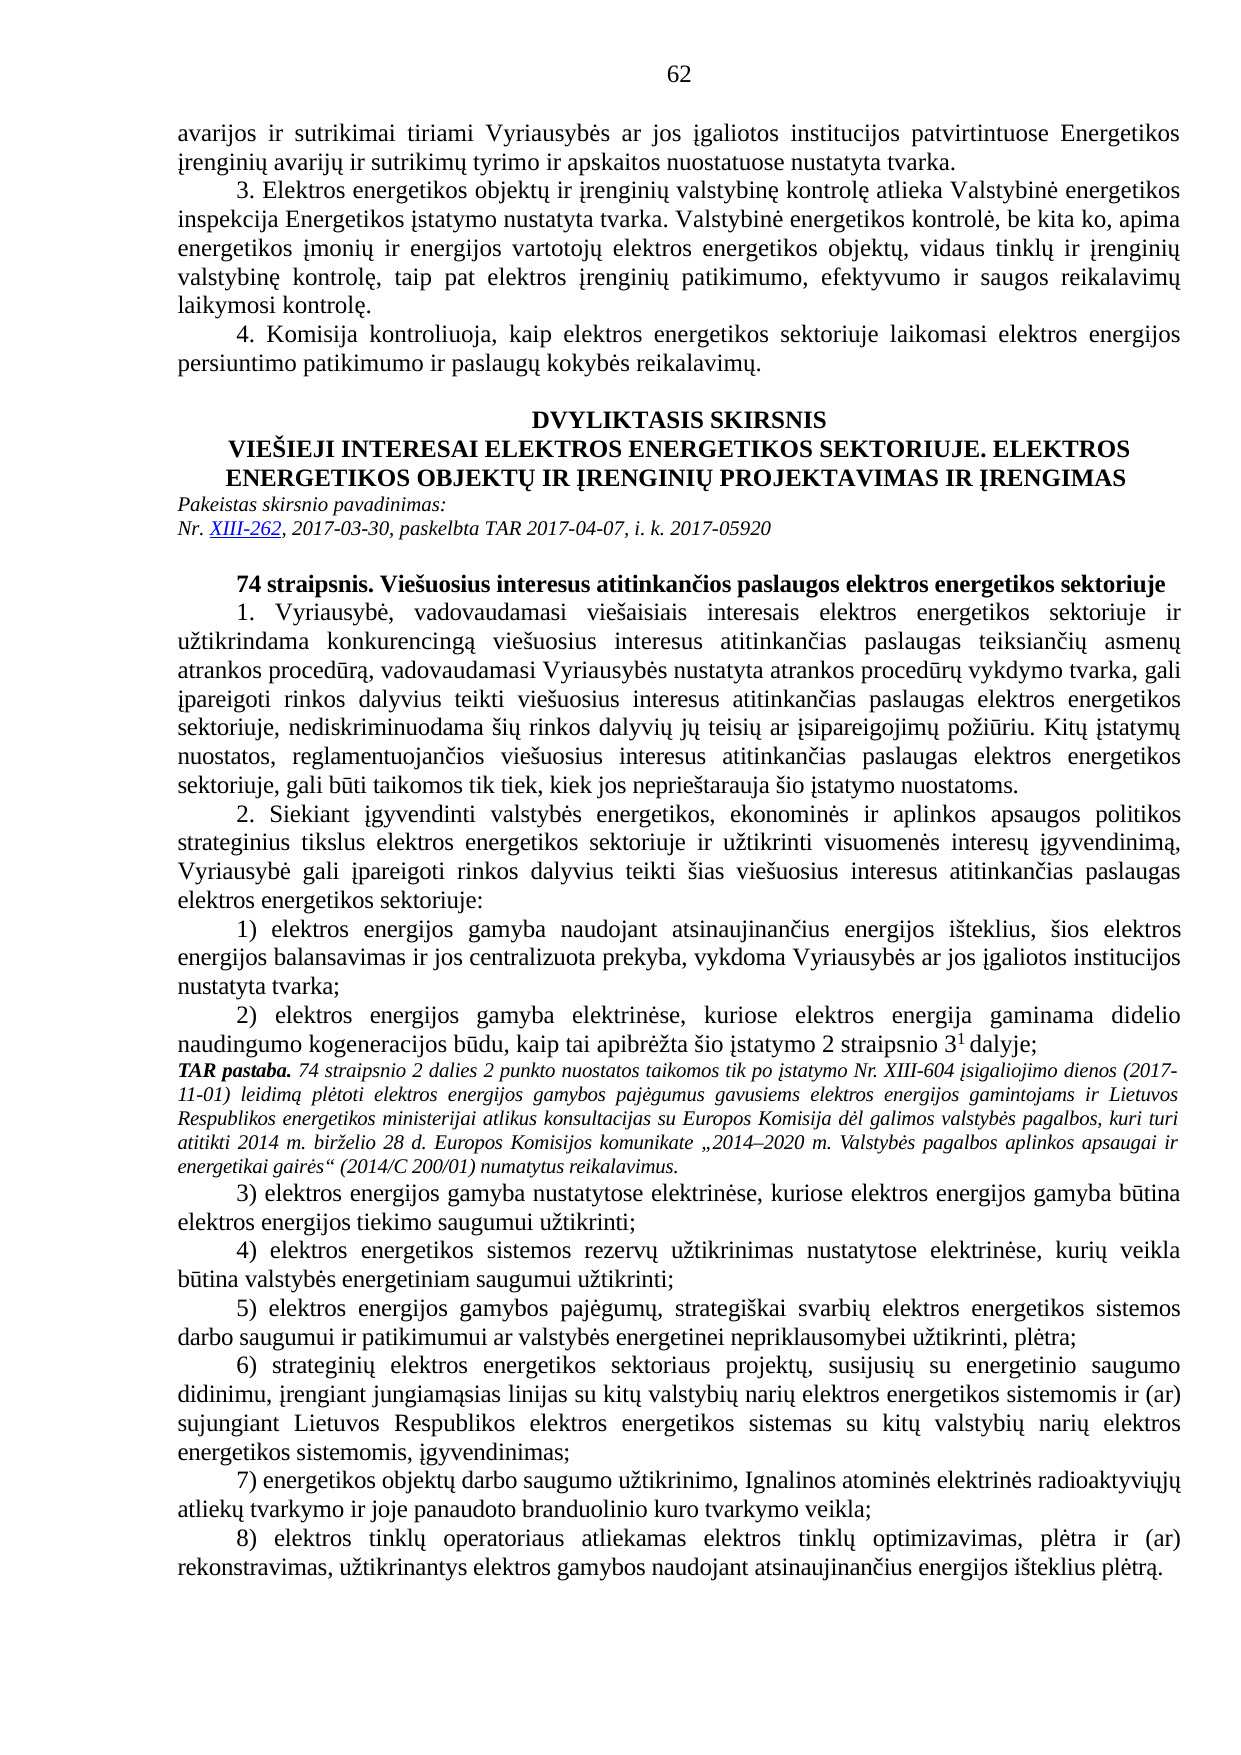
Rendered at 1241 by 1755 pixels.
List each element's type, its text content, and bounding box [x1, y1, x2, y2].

text 3) elektros energijos gamyba nustatytose elektrinėse, kuriose elektros energijos gamyba būtina elektros energijos tiekimo saugumui užtikrinti; [177, 1178, 1181, 1235]
text 6) strateginių elektros energetikos sektoriaus projektų, susijusių su energetinio saugumo didinimu, įrengiant jungiamąsias linijas su kitų valstybių narių elektros energetikos sistemomis ir (ar) sujungiant Lietuvos Respublikos elektros energetikos sistemas su kitų valstybių narių elektros energetikos sistemomis, įgyvendinimas; [177, 1350, 1181, 1465]
text 8) elektros tinklų operatoriaus atliekamas elektros tinklų optimizavimas, plėtra ir (ar) rekonstravimas, užtikrinantys elektros gamybos naudojant atsinaujinančius energijos išteklius plėtrą. [177, 1523, 1181, 1580]
text TAR pastaba. 74 straipsnio 2 dalies 2 punkto nuostatos taikomos tik po įstatymo Nr. XIII-604 įsigaliojimo dienos (2017-11-01) leidimą plėtoti elektros energijos gamybos pajėgumus gavusiems elektros energijos gamintojams ir Lietuvos Respublikos energetikos ministerijai atlikus konsultacijas su Europos Komisija dėl galimos valstybės pagalbos, kuri turi atitikti 2014 m. birželio 28 d. Europos Komisijos komunikate „2014–2020 m. Valstybės pagalbos aplinkos apsaugai ir energetikai gairės“ (2014/C 200/01) numatytus reikalavimus. [177, 1057, 1181, 1178]
text 7) energetikos objektų darbo saugumo užtikrinimo, Ignalinos atominės elektrinės radioaktyviųjų atliekų tvarkymo ir joje panaudoto branduolinio kuro tvarkymo veikla; [177, 1465, 1181, 1523]
text 5) elektros energijos gamybos pajėgumų, strategiškai svarbių elektros energetikos sistemos darbo saugumui ir patikimumui ar valstybės energetinei nepriklausomybei užtikrinti, plėtra; [177, 1293, 1181, 1350]
text 2) elektros energijos gamyba elektrinėse, kuriose elektros energija gaminama didelio naudingumo kogeneracijos būdu, kaip tai apibrėžta šio įstatymo 2 straipsnio 31 dalyje; [177, 1000, 1181, 1057]
text VIEŠIEJI INTERESAI ELEKTROS ENERGETIKOS SEKTORIUJE. ELEKTROS ENERGETIKOS OBJEKTŲ IR ĮRENGINIŲ PROJEKTAVIMAS IR ĮRENGIMAS [177, 434, 1181, 492]
text 74 straipsnis. Viešuosius interesus atitinkančios paslaugos elektros energetikos sektoriuje [236, 569, 1181, 597]
text Pakeistas skirsnio pavadinimas: [177, 492, 1181, 516]
text DVYLIKTASIS SKIRSNIS [177, 406, 1181, 434]
text 1. Vyriausybė, vadovaudamasi viešaisiais interesais elektros energetikos sektoriuje ir užtikrindama konkurencingą viešuosius interesus atitinkančias paslaugas teiksiančių asmenų atrankos procedūrą, vadovaudamasi Vyriausybės nustatyta atrankos procedūrų vykdymo tvarka, gali įpareigoti rinkos dalyvius teikti viešuosius interesus atitinkančias paslaugas elektros energetikos sektoriuje, nediskriminuodama šių rinkos dalyvių jų teisių ar įsipareigojimų požiūriu. Kitų įstatymų nuostatos, reglamentuojančios viešuosius interesus atitinkančias paslaugas elektros energetikos sektoriuje, gali būti taikomos tik tiek, kiek jos neprieštarauja šio įstatymo nuostatoms. [177, 597, 1181, 799]
text 1) elektros energijos gamyba naudojant atsinaujinančius energijos išteklius, šios elektros energijos balansavimas ir jos centralizuota prekyba, vykdoma Vyriausybės ar jos įgaliotos institucijos nustatyta tvarka; [177, 914, 1181, 1000]
text 4. Komisija kontroliuoja, kaip elektros energetikos sektoriuje laikomasi elektros energijos persiuntimo patikimumo ir paslaugų kokybės reikalavimų. [177, 319, 1181, 377]
text 4) elektros energetikos sistemos rezervų užtikrinimas nustatytose elektrinėse, kurių veikla būtina valstybės energetiniam saugumui užtikrinti; [177, 1235, 1181, 1293]
text avarijos ir sutrikimai tiriami Vyriausybės ar jos įgaliotos institucijos patvirtintuose Energetikos įrenginių avarijų ir sutrikimų tyrimo ir apskaitos nuostatuose nustatyta tvarka. [177, 118, 1181, 176]
text 2. Siekiant įgyvendinti valstybės energetikos, ekonominės ir aplinkos apsaugos politikos strateginius tikslus elektros energetikos sektoriuje ir užtikrinti visuomenės interesų įgyvendinimą, Vyriausybė gali įpareigoti rinkos dalyvius teikti šias viešuosius interesus atitinkančias paslaugas elektros energetikos sektoriuje: [177, 799, 1181, 914]
text Nr. XIII-262, 2017-03-30, paskelbta TAR 2017-04-07, i. k. 2017-05920 [177, 516, 1181, 540]
text 3. Elektros energetikos objektų ir įrenginių valstybinę kontrolę atlieka Valstybinė energetikos inspekcija Energetikos įstatymo nustatyta tvarka. Valstybinė energetikos kontrolė, be kita ko, apima energetikos įmonių ir energijos vartotojų elektros energetikos objektų, vidaus tinklų ir įrenginių valstybinę kontrolę, taip pat elektros įrenginių patikimumo, efektyvumo ir saugos reikalavimų laikymosi kontrolę. [177, 176, 1181, 319]
